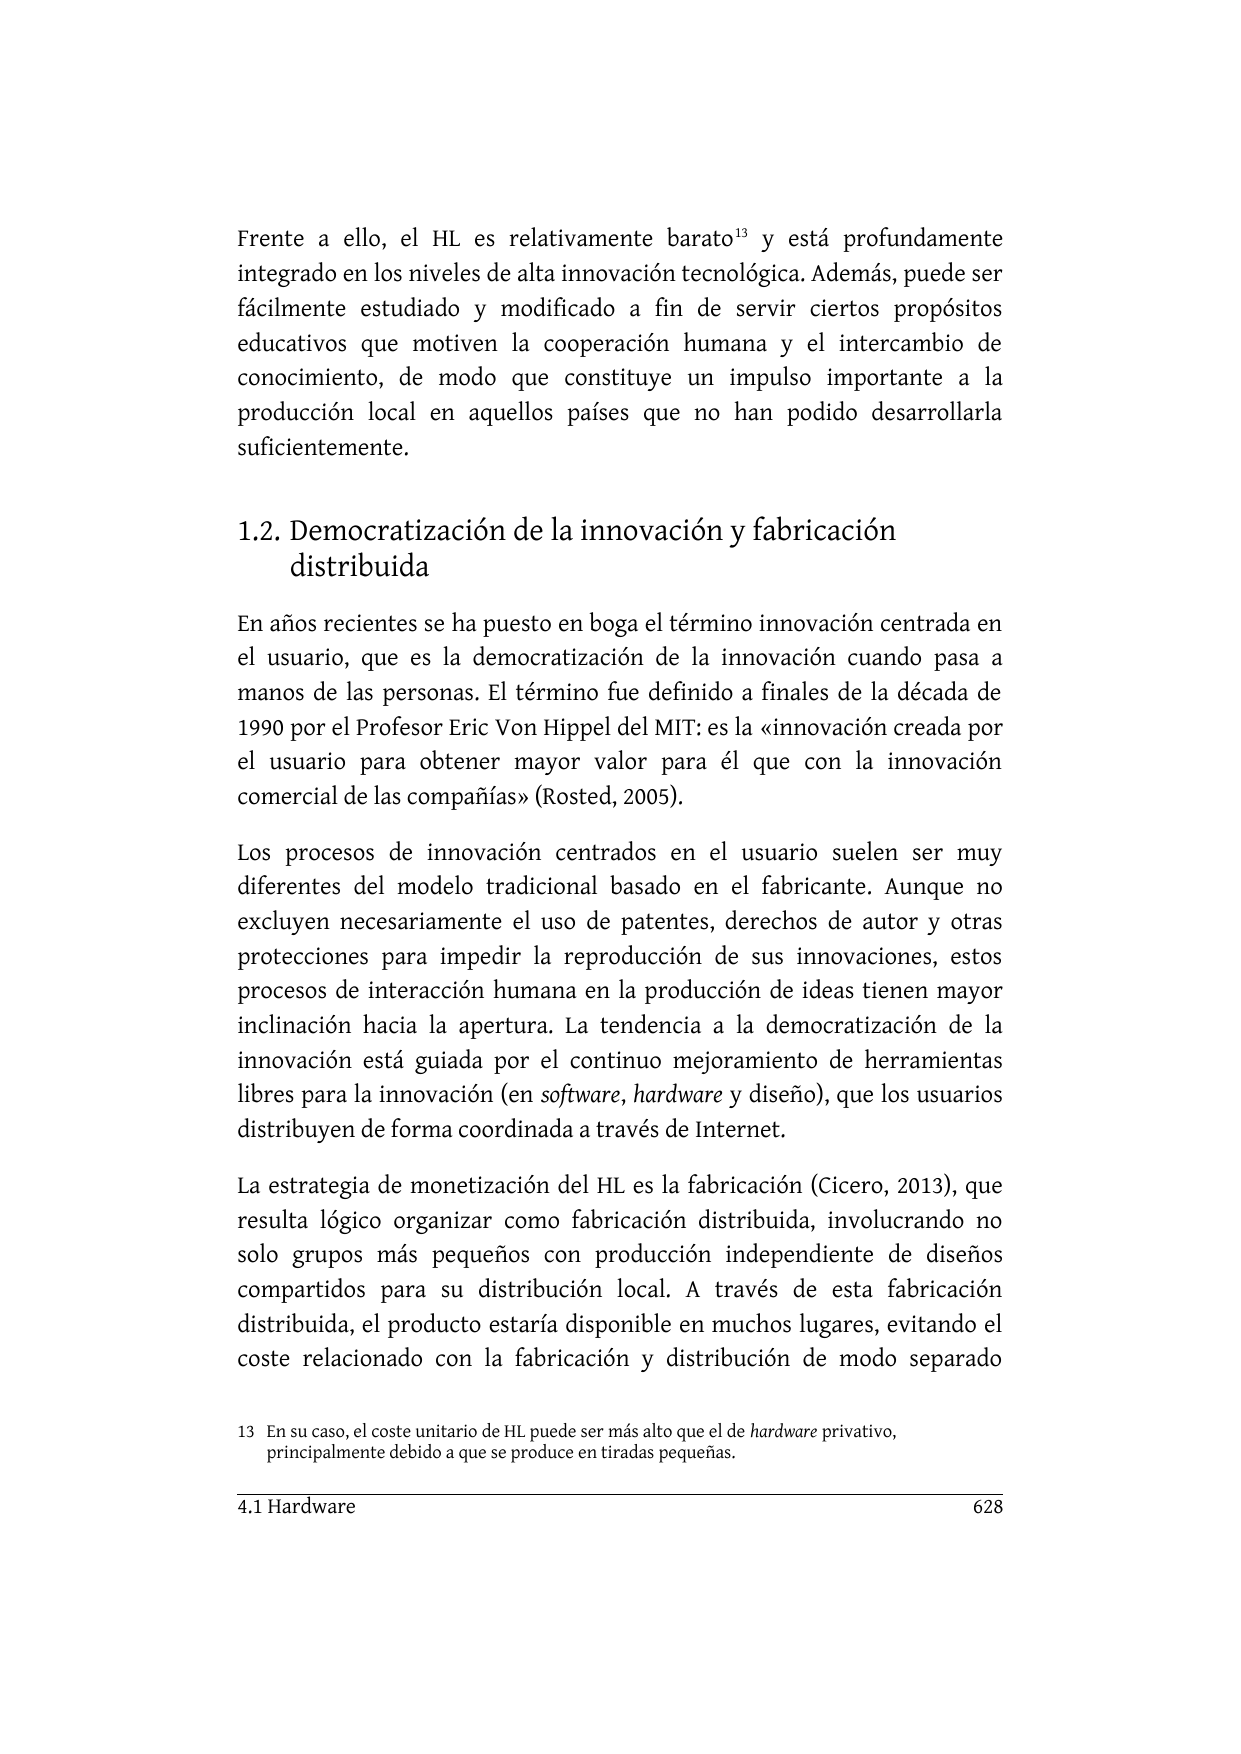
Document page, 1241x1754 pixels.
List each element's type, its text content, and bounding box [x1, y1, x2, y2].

text Los procesos de innovación centrados en el usuario suelen ser muy diferentes del modelo tradicional basado en el fabricante. Aunque no excluyen necesariamente el uso de patentes, derechos de autor y otras protecciones para impedir la reproducción de sus innovaciones, estos procesos de interacción humana en la producción de ideas tienen mayor inclinación hacia la apertura. La tendencia a la democratización de la innovación está guiada por el continuo mejoramiento de herramientas libres para la innovación (en software, hardware y diseño), que los usuarios distribuyen de forma coordinada a través de Internet. [237, 838, 1003, 1145]
text Frente a ello, el HL es relativamente barato y está profundamente integrado en los niveles de alta innovación tecnológica. Además, puede ser fácilmente estudiado y modificado a fin de servir ciertos propósitos educativos que motiven la cooperación humana y el intercambio de conocimiento, de modo que constituye un impulso importante a la producción local en aquellos países que no han podido desarrollarla suficientemente. [237, 225, 1003, 462]
subtitle Democratización de la innovación y fabricación distribuida [237, 513, 1003, 585]
text En años recientes se ha puesto en boga el término innovación centrada en el usuario, que es la democratización de la innovación cuando pasa a manos de las personas. El término fue definido a finales de la década de 1990 por el Profesor Eric Von Hippel del MIT: es la «innovación creada por el usuario para obtener mayor valor para él que con la innovación comercial de las compañías» (Rosted, 2005). [237, 609, 1003, 811]
text En su caso, el coste unitario de HL puede ser más alto que el de hardware privativo, principalmente debido a que se produce en tiradas pequeñas. [237, 1421, 1003, 1464]
text La estrategia de monetización del HL es la fabricación (Cicero, 2013), que resulta lógico organizar como fabricación distribuida, involucrando no solo grupos más pequeños con producción independiente de diseños compartidos para su distribución local. A través de esta fabricación distribuida, el producto estaría disponible en muchos lugares, evitando el coste relacionado con la fabricación y distribución de modo separado [237, 1171, 1003, 1374]
